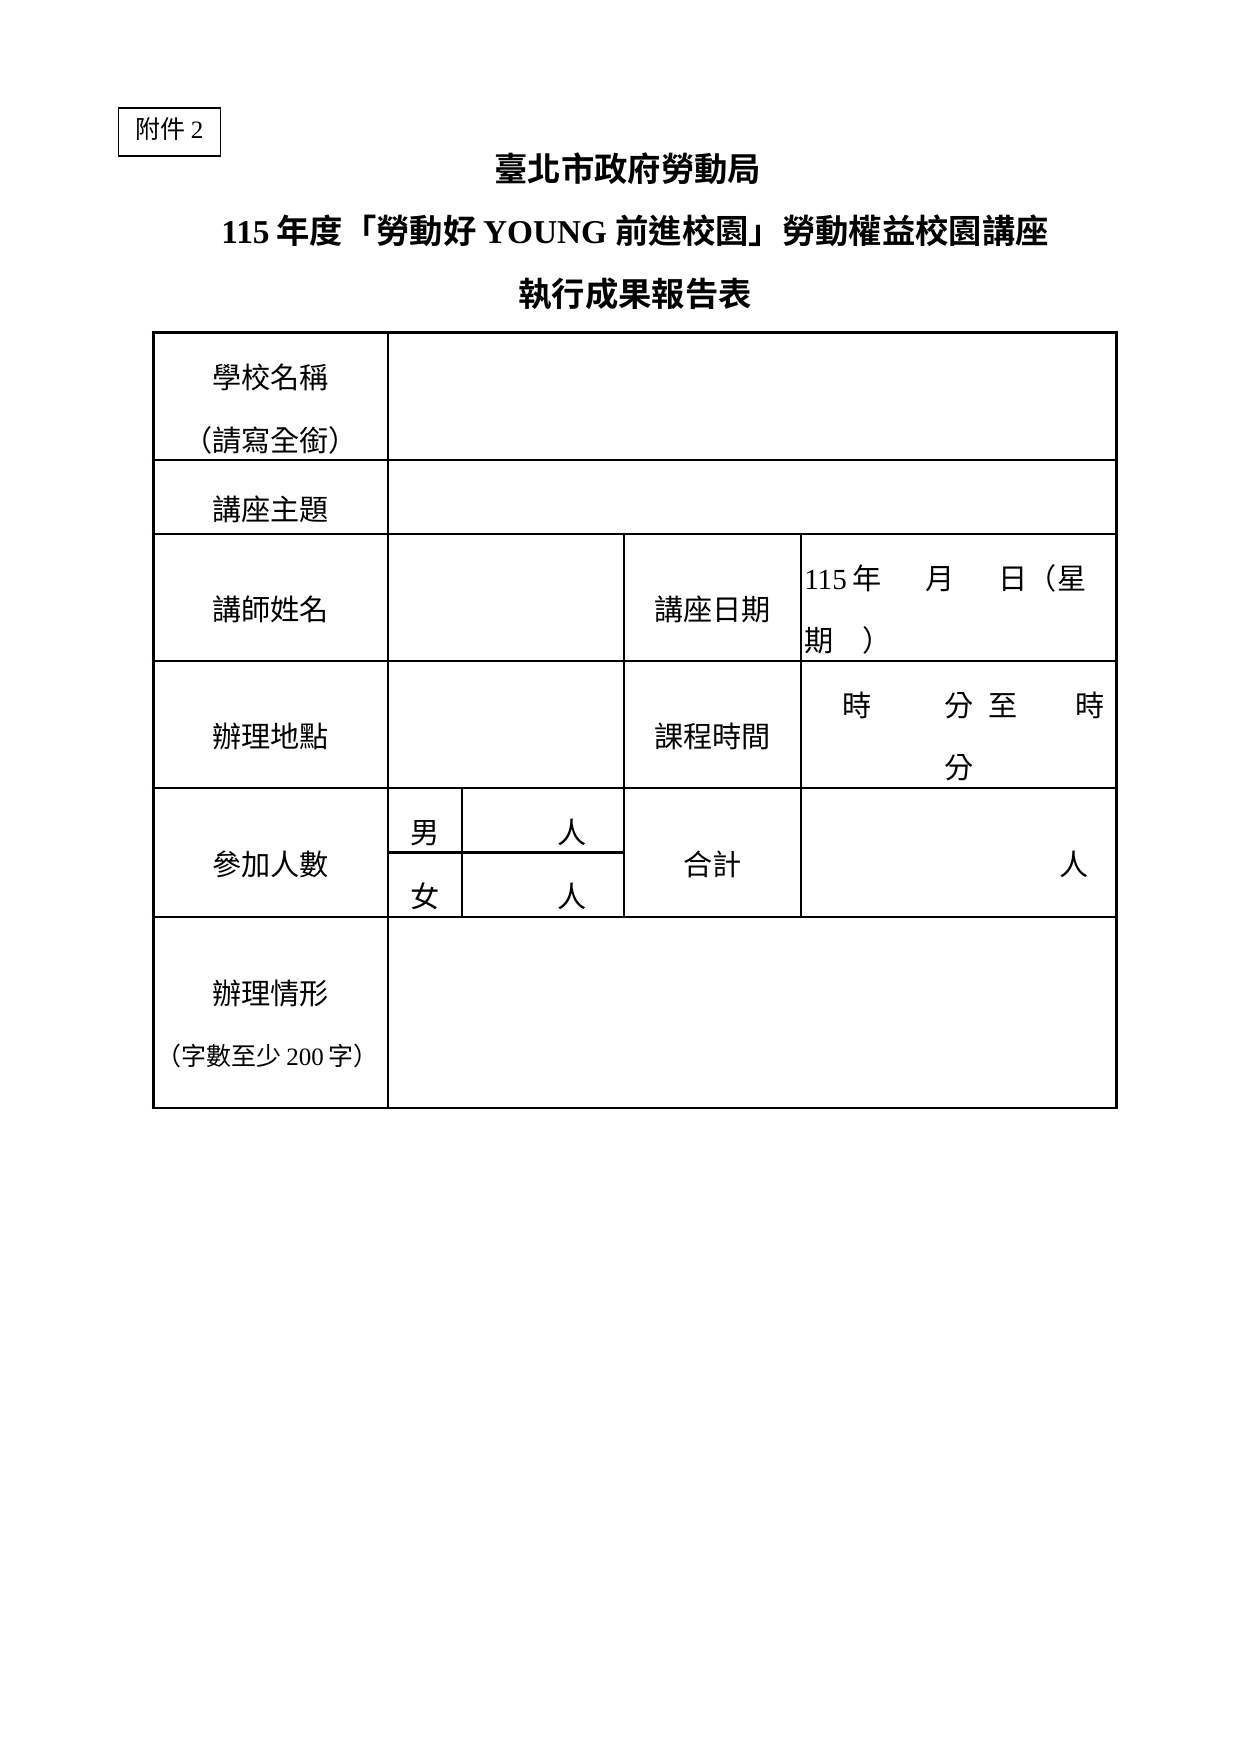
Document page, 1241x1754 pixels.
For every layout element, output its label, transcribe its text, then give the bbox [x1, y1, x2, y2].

table_header 學校名稱 （請寫全銜） [155, 334, 387, 459]
table_cell [389, 461, 1115, 533]
table_cell 參加人數 [155, 789, 387, 916]
table_cell 115年 月 日（星期 ） [802, 535, 1115, 660]
table_cell 人 [802, 789, 1115, 916]
text 臺北市政府勞動局 [103, 108, 1152, 187]
table_cell 女 [389, 854, 461, 916]
table_cell 講座主題 [155, 461, 387, 533]
table_cell [389, 918, 1115, 1107]
text 執行成果報告表 [118, 250, 1152, 312]
table_cell 合計 [625, 789, 800, 916]
table_cell 人 [463, 854, 623, 916]
table_cell [389, 535, 623, 660]
text 附件2 [119, 109, 220, 146]
table_cell 講座日期 [625, 535, 800, 660]
table_cell 辦理情形 （字數至少200字） [155, 918, 387, 1107]
table_cell [389, 662, 623, 787]
text 115年度「勞動好YOUNG 前進校園」勞動權益校園講座 [118, 187, 1152, 250]
table_cell 人 [463, 789, 623, 851]
table_header [389, 334, 1115, 459]
table_cell 時 分 至 時 分 [802, 662, 1115, 787]
table_cell 男 [389, 789, 461, 851]
table_cell 辦理地點 [155, 662, 387, 787]
table_cell 講師姓名 [155, 535, 387, 660]
table_cell 課程時間 [625, 662, 800, 787]
